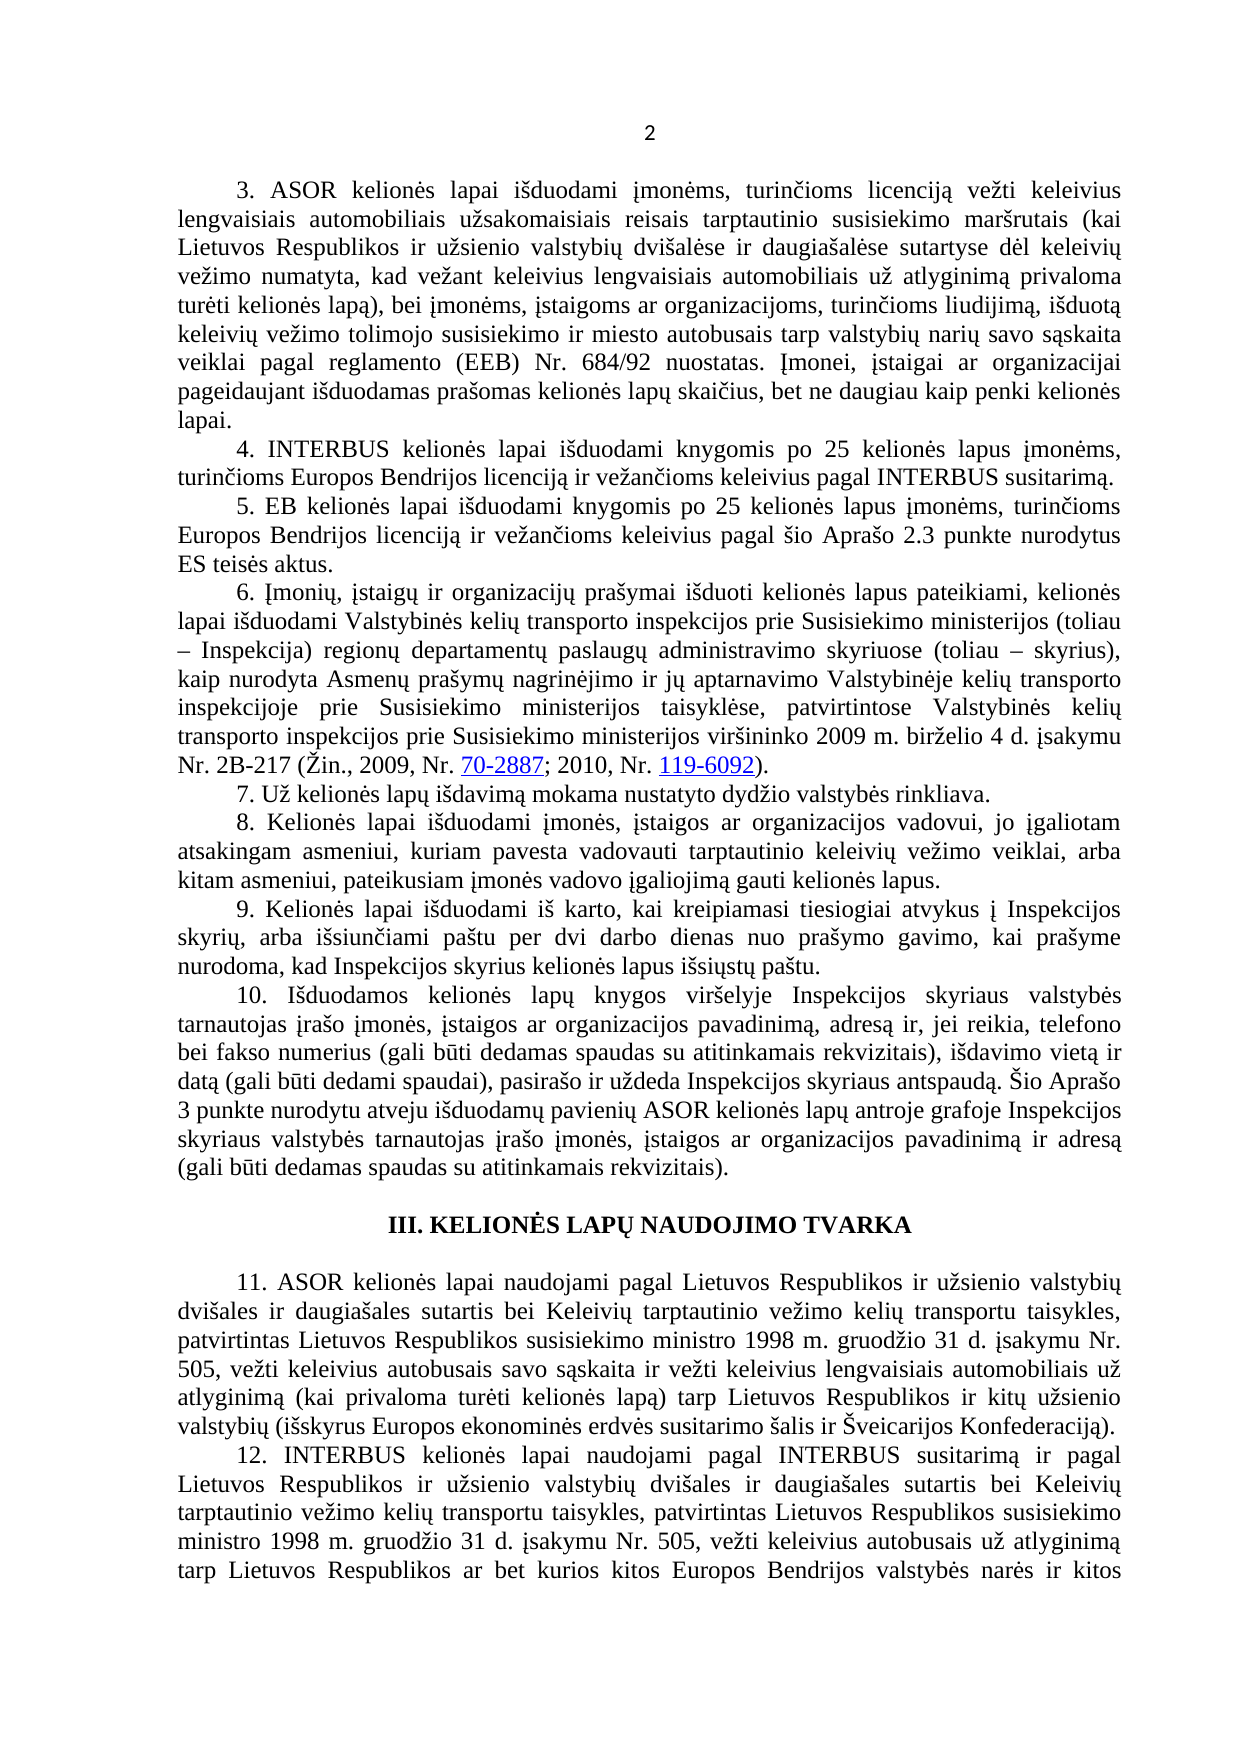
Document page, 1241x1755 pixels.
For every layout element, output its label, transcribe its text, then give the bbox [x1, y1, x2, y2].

text 4. INTERBUS kelionės lapai išduodami knygomis po 25 kelionės lapus įmonėms, turinčioms Europos Bendrijos licenciją ir vežančioms keleivius pagal INTERBUS susitarimą. [177, 434, 1122, 491]
text 11. ASOR kelionės lapai naudojami pagal Lietuvos Respublikos ir užsienio valstybių dvišales ir daugiašales sutartis bei Keleivių tarptautinio vežimo kelių transportu taisykles, patvirtintas Lietuvos Respublikos susisiekimo ministro 1998 m. gruodžio 31 d. įsakymu Nr. 505, vežti keleivius autobusais savo sąskaita ir vežti keleivius lengvaisiais automobiliais už atlyginimą (kai privaloma turėti kelionės lapą) tarp Lietuvos Respublikos ir kitų užsienio valstybių (išskyrus Europos ekonominės erdvės susitarimo šalis ir Šveicarijos Konfederaciją). [177, 1267, 1122, 1440]
text 7. Už kelionės lapų išdavimą mokama nustatyto dydžio valstybės rinkliava. [177, 779, 1122, 807]
text III. KELIONĖS LAPŲ NAUDOJIMO TVARKA [177, 1210, 1122, 1239]
text 5. EB kelionės lapai išduodami knygomis po 25 kelionės lapus įmonėms, turinčioms Europos Bendrijos licenciją ir vežančioms keleivius pagal šio Aprašo 2.3 punkte nurodytus ES teisės aktus. [177, 491, 1122, 577]
text 3. ASOR kelionės lapai išduodami įmonėms, turinčioms licenciją vežti keleivius lengvaisiais automobiliais užsakomaisiais reisais tarptautinio susisiekimo maršrutais (kai Lietuvos Respublikos ir užsienio valstybių dvišalėse ir daugiašalėse sutartyse dėl keleivių vežimo numatyta, kad vežant keleivius lengvaisiais automobiliais už atlyginimą privaloma turėti kelionės lapą), bei įmonėms, įstaigoms ar organizacijoms, turinčioms liudijimą, išduotą keleivių vežimo tolimojo susisiekimo ir miesto autobusais tarp valstybių narių savo sąskaita veiklai pagal reglamento (EEB) Nr. 684/92 nuostatas. Įmonei, įstaigai ar organizacijai pageidaujant išduodamas prašomas kelionės lapų skaičius, bet ne daugiau kaip penki kelionės lapai. [177, 175, 1122, 434]
text 8. Kelionės lapai išduodami įmonės, įstaigos ar organizacijos vadovui, jo įgaliotam atsakingam asmeniui, kuriam pavesta vadovauti tarptautinio keleivių vežimo veiklai, arba kitam asmeniui, pateikusiam įmonės vadovo įgaliojimą gauti kelionės lapus. [177, 807, 1122, 894]
text 10. Išduodamos kelionės lapų knygos viršelyje Inspekcijos skyriaus valstybės tarnautojas įrašo įmonės, įstaigos ar organizacijos pavadinimą, adresą ir, jei reikia, telefono bei fakso numerius (gali būti dedamas spaudas su atitinkamais rekvizitais), išdavimo vietą ir datą (gali būti dedami spaudai), pasirašo ir uždeda Inspekcijos skyriaus antspaudą. Šio Aprašo 3 punkte nurodytu atveju išduodamų pavienių ASOR kelionės lapų antroje grafoje Inspekcijos skyriaus valstybės tarnautojas įrašo įmonės, įstaigos ar organizacijos pavadinimą ir adresą (gali būti dedamas spaudas su atitinkamais rekvizitais). [177, 980, 1122, 1181]
text 6. Įmonių, įstaigų ir organizacijų prašymai išduoti kelionės lapus pateikiami, kelionės lapai išduodami Valstybinės kelių transporto inspekcijos prie Susisiekimo ministerijos (toliau – Inspekcija) regionų departamentų paslaugų administravimo skyriuose (toliau – skyrius), kaip nurodyta Asmenų prašymų nagrinėjimo ir jų aptarnavimo Valstybinėje kelių transporto inspekcijoje prie Susisiekimo ministerijos taisyklėse, patvirtintose Valstybinės kelių transporto inspekcijos prie Susisiekimo ministerijos viršininko 2009 m. birželio 4 d. įsakymu Nr. 2B-217 (Žin., 2009, Nr. 70-2887; 2010, Nr. 119-6092). [177, 577, 1122, 779]
text 9. Kelionės lapai išduodami iš karto, kai kreipiamasi tiesiogiai atvykus į Inspekcijos skyrių, arba išsiunčiami paštu per dvi darbo dienas nuo prašymo gavimo, kai prašyme nurodoma, kad Inspekcijos skyrius kelionės lapus išsiųstų paštu. [177, 894, 1122, 980]
text 12. INTERBUS kelionės lapai naudojami pagal INTERBUS susitarimą ir pagal Lietuvos Respublikos ir užsienio valstybių dvišales ir daugiašales sutartis bei Keleivių tarptautinio vežimo kelių transportu taisykles, patvirtintas Lietuvos Respublikos susisiekimo ministro 1998 m. gruodžio 31 d. įsakymu Nr. 505, vežti keleivius autobusais už atlyginimą tarp Lietuvos Respublikos ar bet kurios kitos Europos Bendrijos valstybės narės ir kitos [177, 1440, 1122, 1584]
